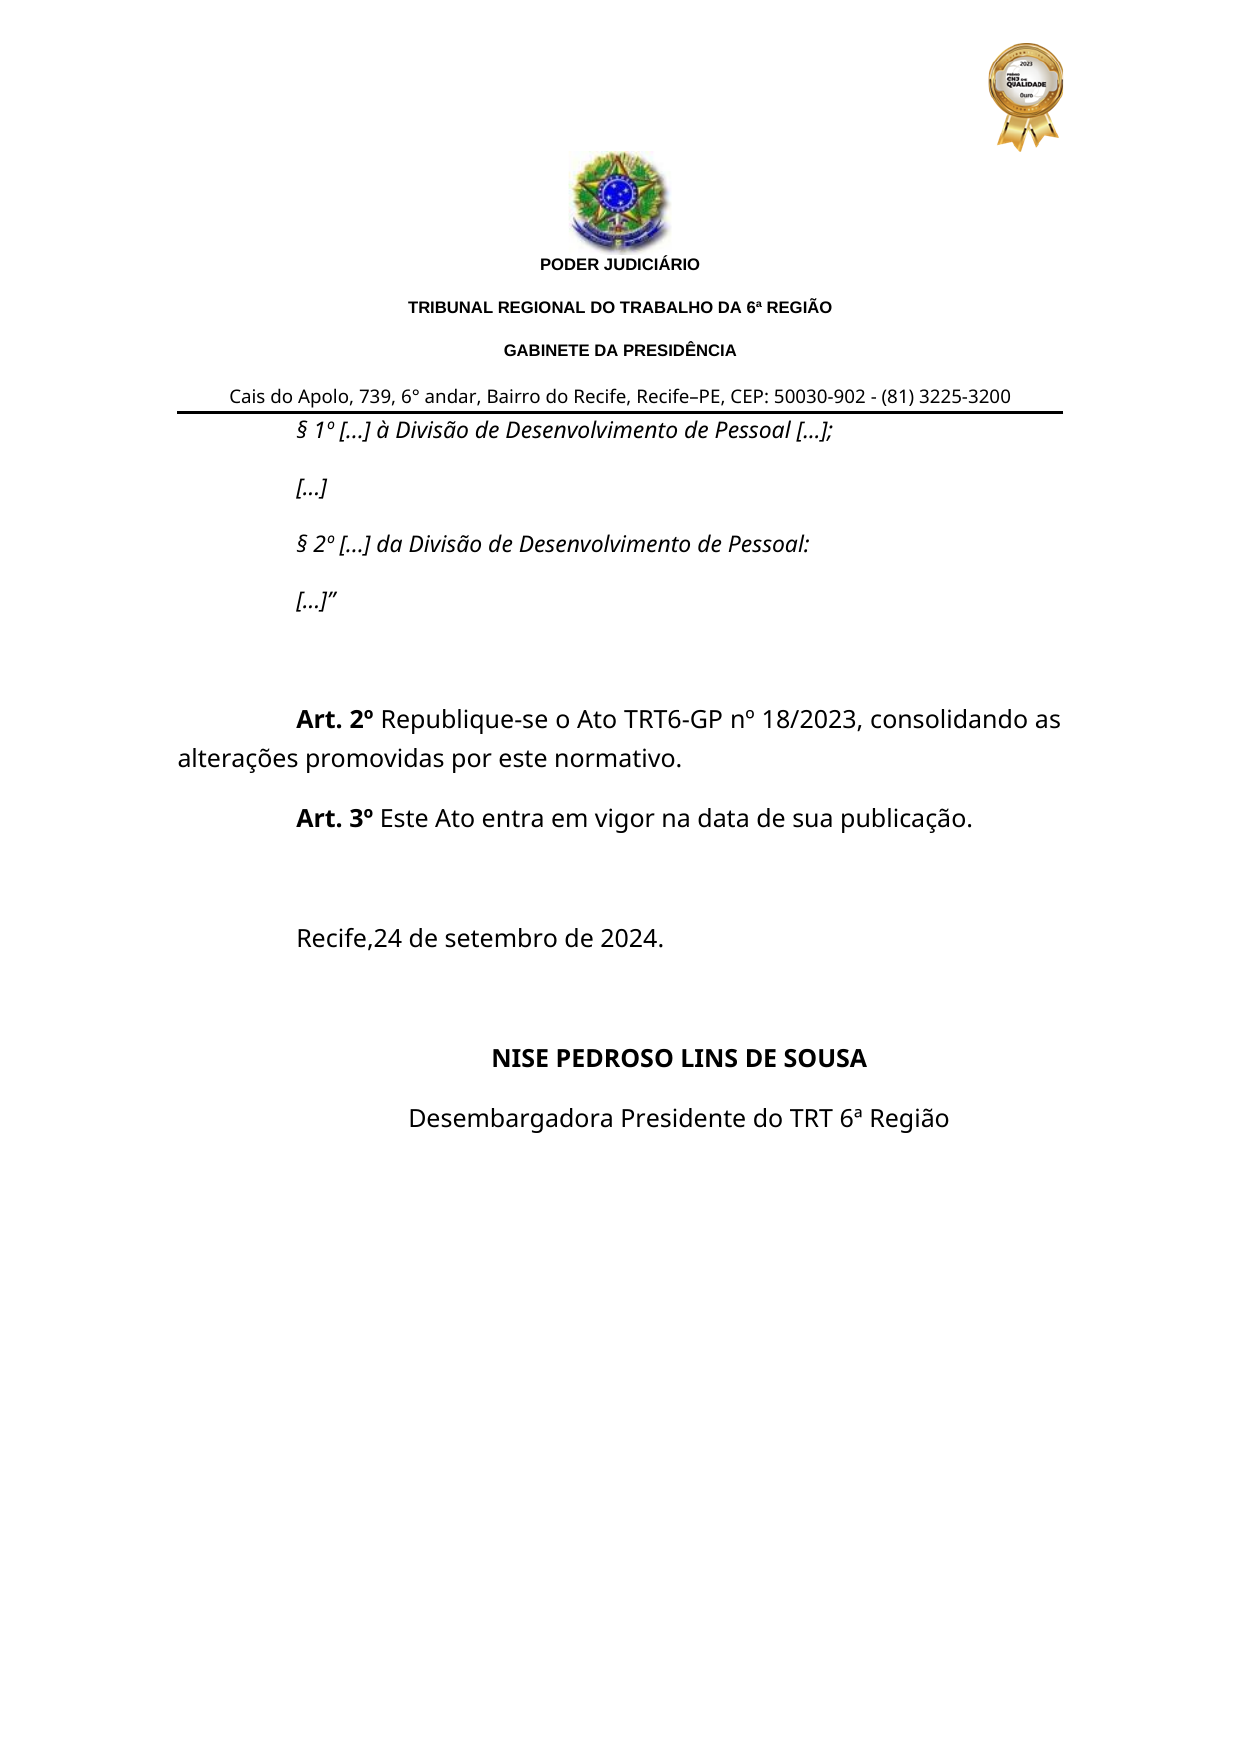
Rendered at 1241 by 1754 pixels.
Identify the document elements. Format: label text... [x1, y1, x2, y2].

text Art. 3º Este Ato entra em vigor na data de sua publicação. [177, 800, 1061, 834]
picture [568, 151, 672, 255]
text § 2º [...] da Divisão de Desenvolvimento de Pessoal: [177, 528, 1061, 559]
text [...]” [177, 584, 1061, 616]
text Desembargadora Presidente do TRT 6ª Região [177, 1100, 1063, 1134]
text Art. 2º Republique-se o Ato TRT6-GP nº 18/2023, consolidando as alterações promovidas por este normativo. [177, 701, 1061, 774]
text [...] [177, 471, 1061, 502]
text Recife,24 de setembro de 2024. [177, 920, 1061, 954]
picture [988, 43, 1064, 152]
text § 1º [...] à Divisão de Desenvolvimento de Pessoal [...]; [177, 414, 1061, 445]
text NISE PEDROSO LINS DE SOUSA [177, 1040, 1063, 1074]
